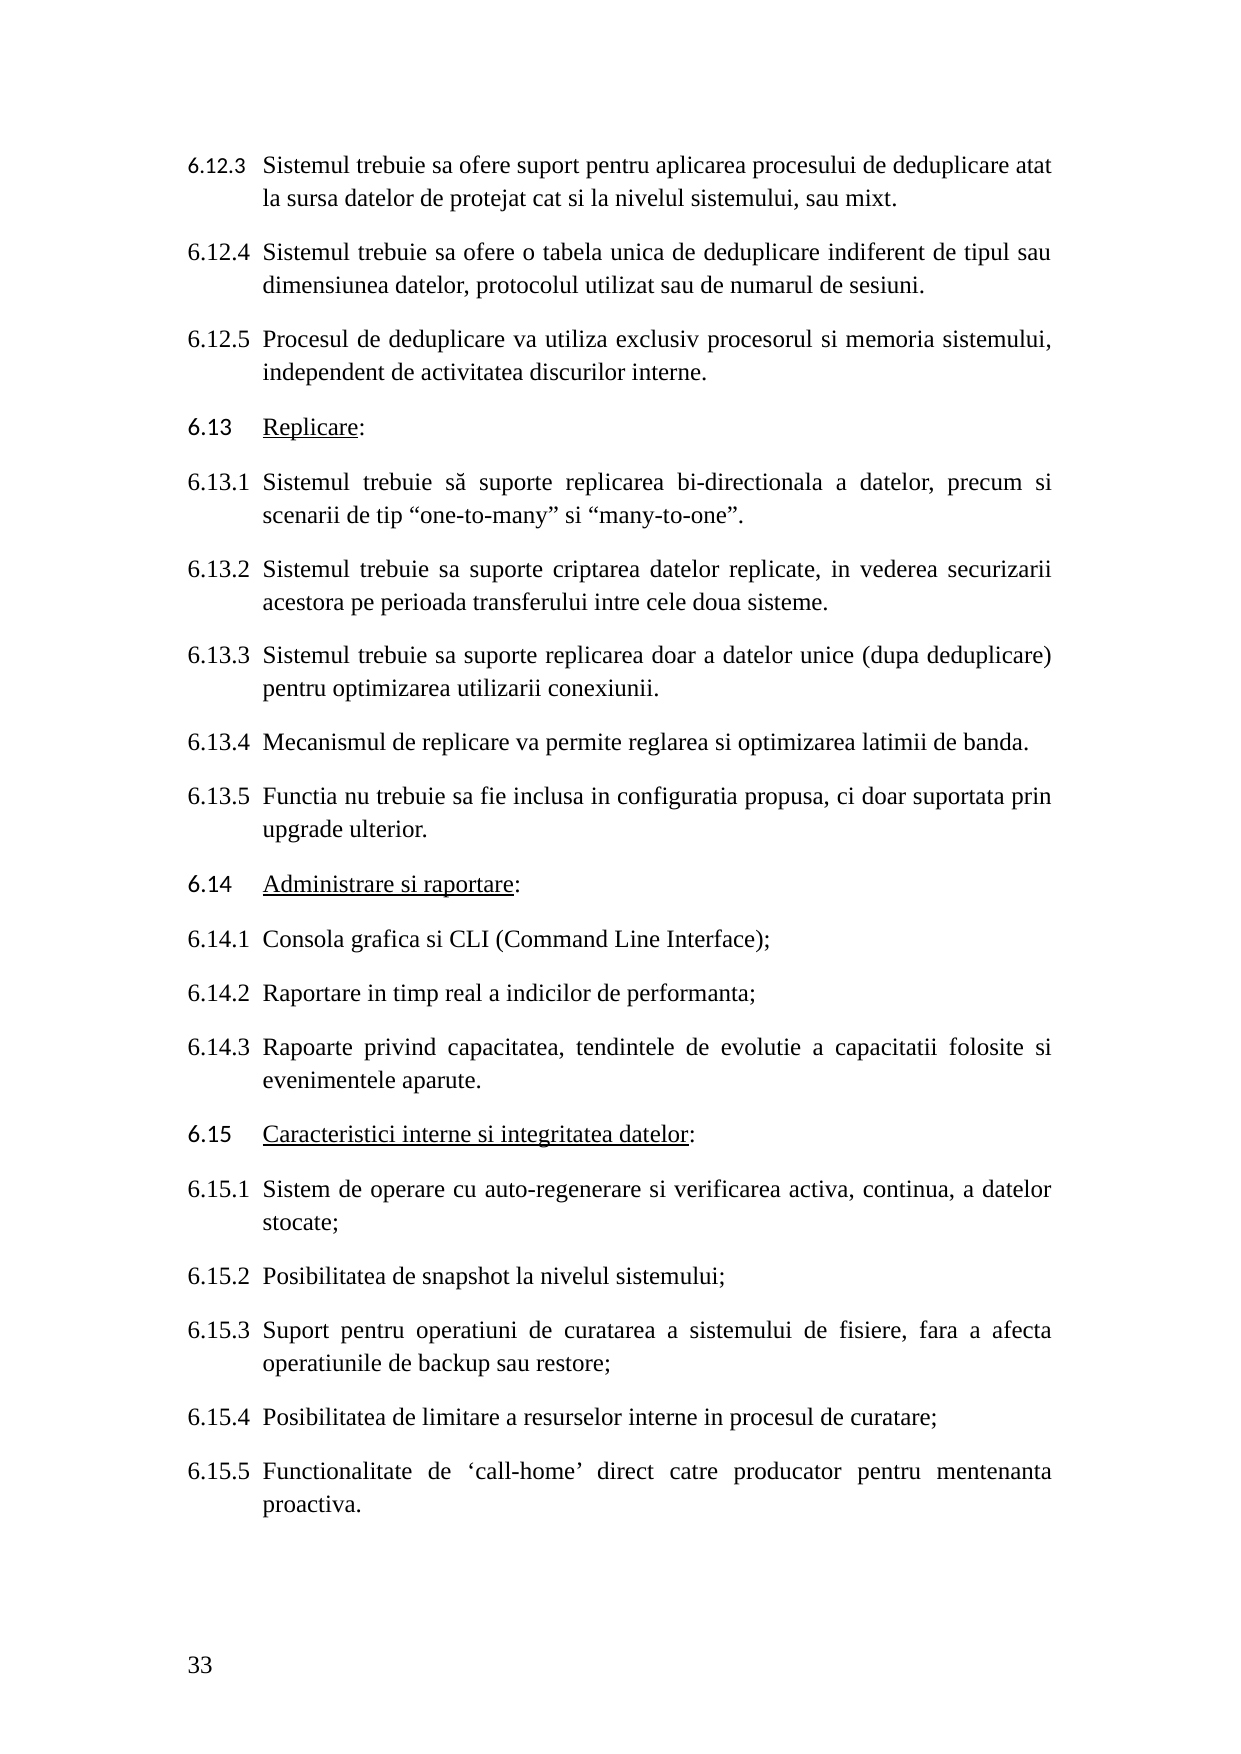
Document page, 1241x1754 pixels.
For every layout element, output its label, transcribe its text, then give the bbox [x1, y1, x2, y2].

list Sistemul trebuie sa ofere o tabela unica de deduplicare indiferent de tipul sau dimensiunea datelor, protocolul utilizat sau de numarul de sesiuni. [187, 237, 1053, 299]
list Administrare si raportare: [187, 868, 1053, 899]
list Suport pentru operatiuni de curatarea a sistemului de fisiere, fara a afecta operatiunile de backup sau restore; [187, 1315, 1053, 1377]
list Rapoarte privind capacitatea, tendintele de evolutie a capacitatii folosite si evenimentele aparute. [187, 1032, 1053, 1093]
list Caracteristici interne si integritatea datelor: [187, 1118, 1053, 1149]
list Posibilitatea de snapshot la nivelul sistemului; [187, 1261, 1053, 1290]
list Sistemul trebuie sa suporte criptarea datelor replicate, in vederea securizarii acestora pe perioada transferului intre cele doua sisteme. [187, 554, 1053, 615]
list Consola grafica si CLI (Command Line Interface); [187, 924, 1053, 953]
list Functia nu trebuie sa fie inclusa in configuratia propusa, ci doar suportata prin upgrade ulterior. [187, 781, 1053, 843]
list Sistemul trebuie să suporte replicarea bi-directionala a datelor, precum si scenarii de tip “one-to-many” si “many-to-one”. [187, 467, 1053, 528]
list Procesul de deduplicare va utiliza exclusiv procesorul si memoria sistemului, independent de activitatea discurilor interne. [187, 324, 1053, 386]
list Sistemul trebuie sa ofere suport pentru aplicarea procesului de deduplicare atat la sursa datelor de protejat cat si la nivelul sistemului, sau mixt. [187, 150, 1053, 212]
list Replicare: [187, 411, 1053, 441]
list Mecanismul de replicare va permite reglarea si optimizarea latimii de banda. [187, 727, 1053, 756]
list Posibilitatea de limitare a resurselor interne in procesul de curatare; [187, 1402, 1053, 1431]
list Functionalitate de ‘call-home’ direct catre producator pentru mentenanta proactiva. [187, 1456, 1053, 1518]
list Sistemul trebuie sa suporte replicarea doar a datelor unice (dupa deduplicare) pentru optimizarea utilizarii conexiunii. [187, 641, 1053, 702]
list Raportare in timp real a indicilor de performanta; [187, 978, 1053, 1007]
list Sistem de operare cu auto-regenerare si verificarea activa, continua, a datelor stocate; [187, 1174, 1053, 1236]
